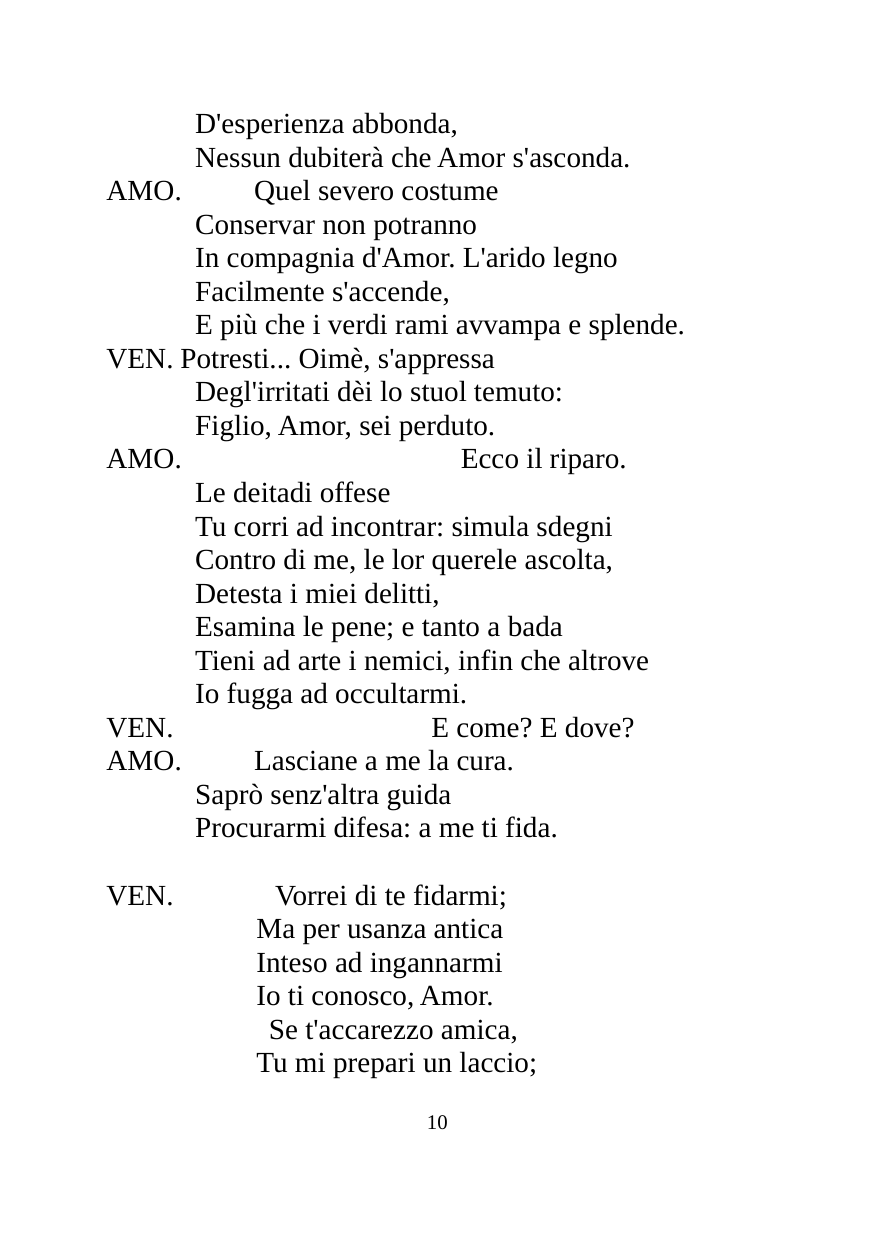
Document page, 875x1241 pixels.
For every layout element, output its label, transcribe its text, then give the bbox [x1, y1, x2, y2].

text Io ti conosco, Amor. [256, 978, 768, 1012]
text Inteso ad ingannarmi [256, 945, 768, 978]
text Ma per usanza antica [256, 911, 768, 945]
text Nessun dubiterà che Amor s'asconda. [106, 140, 768, 173]
text Degl'irritati dèi lo stuol temuto: [106, 374, 768, 408]
text Le deitadi offese [106, 475, 768, 509]
text Tieni ad arte i nemici, infin che altrove [106, 643, 768, 676]
text Detesta i miei delitti, [106, 576, 768, 609]
text Tu corri ad incontrar: simula sdegni [106, 509, 768, 542]
text AMO. Lasciane a me la cura. [106, 743, 768, 777]
text VEN. Potresti... Oimè, s'appressa [106, 341, 768, 374]
text Conservar non potranno [106, 207, 768, 240]
text VEN. Vorrei di te fidarmi; [106, 878, 768, 911]
text Facilmente s'accende, [106, 274, 768, 307]
text D'esperienza abbonda, [106, 106, 768, 140]
text AMO. Ecco il riparo. [106, 442, 768, 475]
text E più che i verdi rami avvampa e splende. [106, 307, 768, 341]
text VEN. E come? E dove? [106, 710, 768, 743]
text AMO. Quel severo costume [106, 173, 768, 207]
text Esamina le pene; e tanto a bada [106, 609, 768, 643]
text Io fugga ad occultarmi. [106, 676, 768, 710]
text In compagnia d'Amor. L'arido legno [106, 240, 768, 274]
text Tu mi prepari un laccio; [256, 1045, 768, 1079]
text Saprò senz'altra guida [106, 777, 768, 811]
text Procurarmi difesa: a me ti fida. [106, 811, 768, 844]
text Se t'accarezzo amica, [269, 1012, 768, 1045]
text Figlio, Amor, sei perduto. [106, 408, 768, 442]
text Contro di me, le lor querele ascolta, [106, 542, 768, 576]
